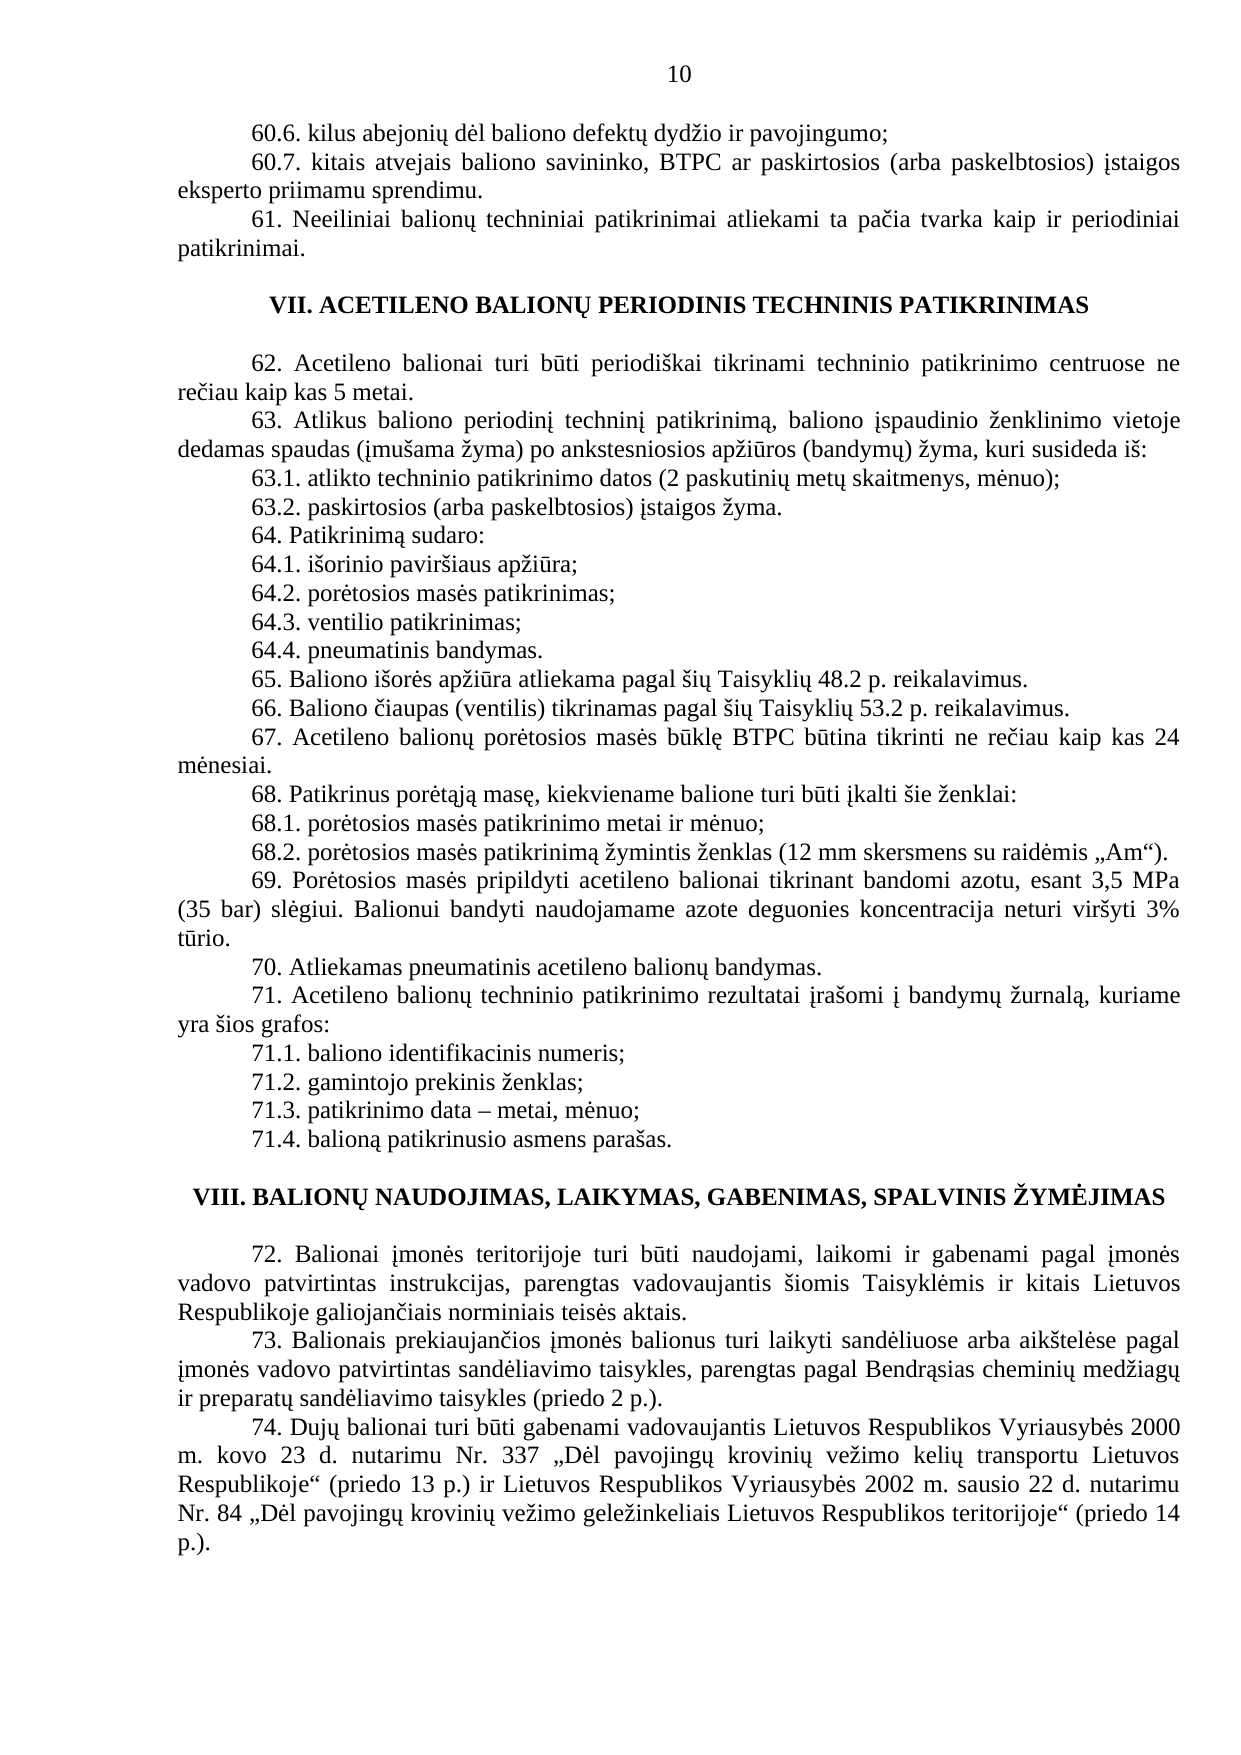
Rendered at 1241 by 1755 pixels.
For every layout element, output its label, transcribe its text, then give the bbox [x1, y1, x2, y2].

text 64.4. pneumatinis bandymas. [177, 636, 1181, 664]
text 68.2. porėtosios masės patikrinimą žymintis ženklas (12 mm skersmens su raidėmis „Am“). [177, 837, 1181, 866]
text 63. Atlikus baliono periodinį techninį patikrinimą, baliono įspaudinio ženklinimo vietoje dedamas spaudas (įmušama žyma) po ankstesniosios apžiūros (bandymų) žyma, kuri susideda iš: [177, 406, 1181, 463]
text 71. Acetileno balionų techninio patikrinimo rezultatai įrašomi į bandymų žurnalą, kuriame yra šios grafos: [177, 981, 1181, 1038]
text 72. Balionai įmonės teritorijoje turi būti naudojami, laikomi ir gabenami pagal įmonės vadovo patvirtintas instrukcijas, parengtas vadovaujantis šiomis Taisyklėmis ir kitais Lietuvos Respublikoje galiojančiais norminiais teisės aktais. [177, 1239, 1181, 1326]
text 73. Balionais prekiaujančios įmonės balionus turi laikyti sandėliuose arba aikštelėse pagal įmonės vadovo patvirtintas sandėliavimo taisykles, parengtas pagal Bendrąsias cheminių medžiagų ir preparatų sandėliavimo taisykles (priedo 2 p.). [177, 1326, 1181, 1412]
text 67. Acetileno balionų porėtosios masės būklę BTPC būtina tikrinti ne rečiau kaip kas 24 mėnesiai. [177, 722, 1181, 779]
text 60.6. kilus abejonių dėl baliono defektų dydžio ir pavojingumo; [177, 118, 1181, 147]
text 69. Porėtosios masės pripildyti acetileno balionai tikrinant bandomi azotu, esant 3,5 MPa (35 bar) slėgiui. Balionui bandyti naudojamame azote deguonies koncentracija neturi viršyti 3% tūrio. [177, 866, 1181, 952]
text 63.1. atlikto techninio patikrinimo datos (2 paskutinių metų skaitmenys, mėnuo); [177, 463, 1181, 492]
text 64.3. ventilio patikrinimas; [177, 607, 1181, 636]
text 68.1. porėtosios masės patikrinimo metai ir mėnuo; [177, 808, 1181, 837]
text 71.4. balioną patikrinusio asmens parašas. [177, 1124, 1181, 1153]
text 62. Acetileno balionai turi būti periodiškai tikrinami techninio patikrinimo centruose ne rečiau kaip kas 5 metai. [177, 348, 1181, 406]
text 71.1. baliono identifikacinis numeris; [177, 1038, 1181, 1067]
text 66. Baliono čiaupas (ventilis) tikrinamas pagal šių Taisyklių 53.2 p. reikalavimus. [177, 693, 1181, 722]
text 64. Patikrinimą sudaro: [177, 521, 1181, 549]
text 71.3. patikrinimo data – metai, mėnuo; [177, 1096, 1181, 1124]
text VIII. BALIONŲ NAUDOJIMAS, LAIKYMAS, GABENIMAS, SPALVINIS ŽYMĖJIMAS [177, 1182, 1181, 1211]
text 60.7. kitais atvejais baliono savininko, BTPC ar paskirtosios (arba paskelbtosios) įstaigos eksperto priimamu sprendimu. [177, 147, 1181, 204]
text 64.2. porėtosios masės patikrinimas; [177, 578, 1181, 607]
text 61. Neeiliniai balionų techniniai patikrinimai atliekami ta pačia tvarka kaip ir periodiniai patikrinimai. [177, 204, 1181, 262]
text 74. Dujų balionai turi būti gabenami vadovaujantis Lietuvos Respublikos Vyriausybės 2000 m. kovo 23 d. nutarimu Nr. 337 „Dėl pavojingų krovinių vežimo kelių transportu Lietuvos Respublikoje“ (priedo 13 p.) ir Lietuvos Respublikos Vyriausybės 2002 m. sausio 22 d. nutarimu Nr. 84 „Dėl pavojingų krovinių vežimo geležinkeliais Lietuvos Respublikos teritorijoje“ (priedo 14 p.). [177, 1412, 1181, 1556]
text VII. ACETILENO BALIONŲ PERIODINIS TECHNINIS PATIKRINIMAS [177, 291, 1181, 319]
text 71.2. gamintojo prekinis ženklas; [177, 1067, 1181, 1096]
text 68. Patikrinus porėtąją masę, kiekviename balione turi būti įkalti šie ženklai: [177, 779, 1181, 808]
text 70. Atliekamas pneumatinis acetileno balionų bandymas. [177, 952, 1181, 981]
text 63.2. paskirtosios (arba paskelbtosios) įstaigos žyma. [177, 492, 1181, 521]
text 65. Baliono išorės apžiūra atliekama pagal šių Taisyklių 48.2 p. reikalavimus. [177, 664, 1181, 693]
text 64.1. išorinio paviršiaus apžiūra; [177, 549, 1181, 578]
